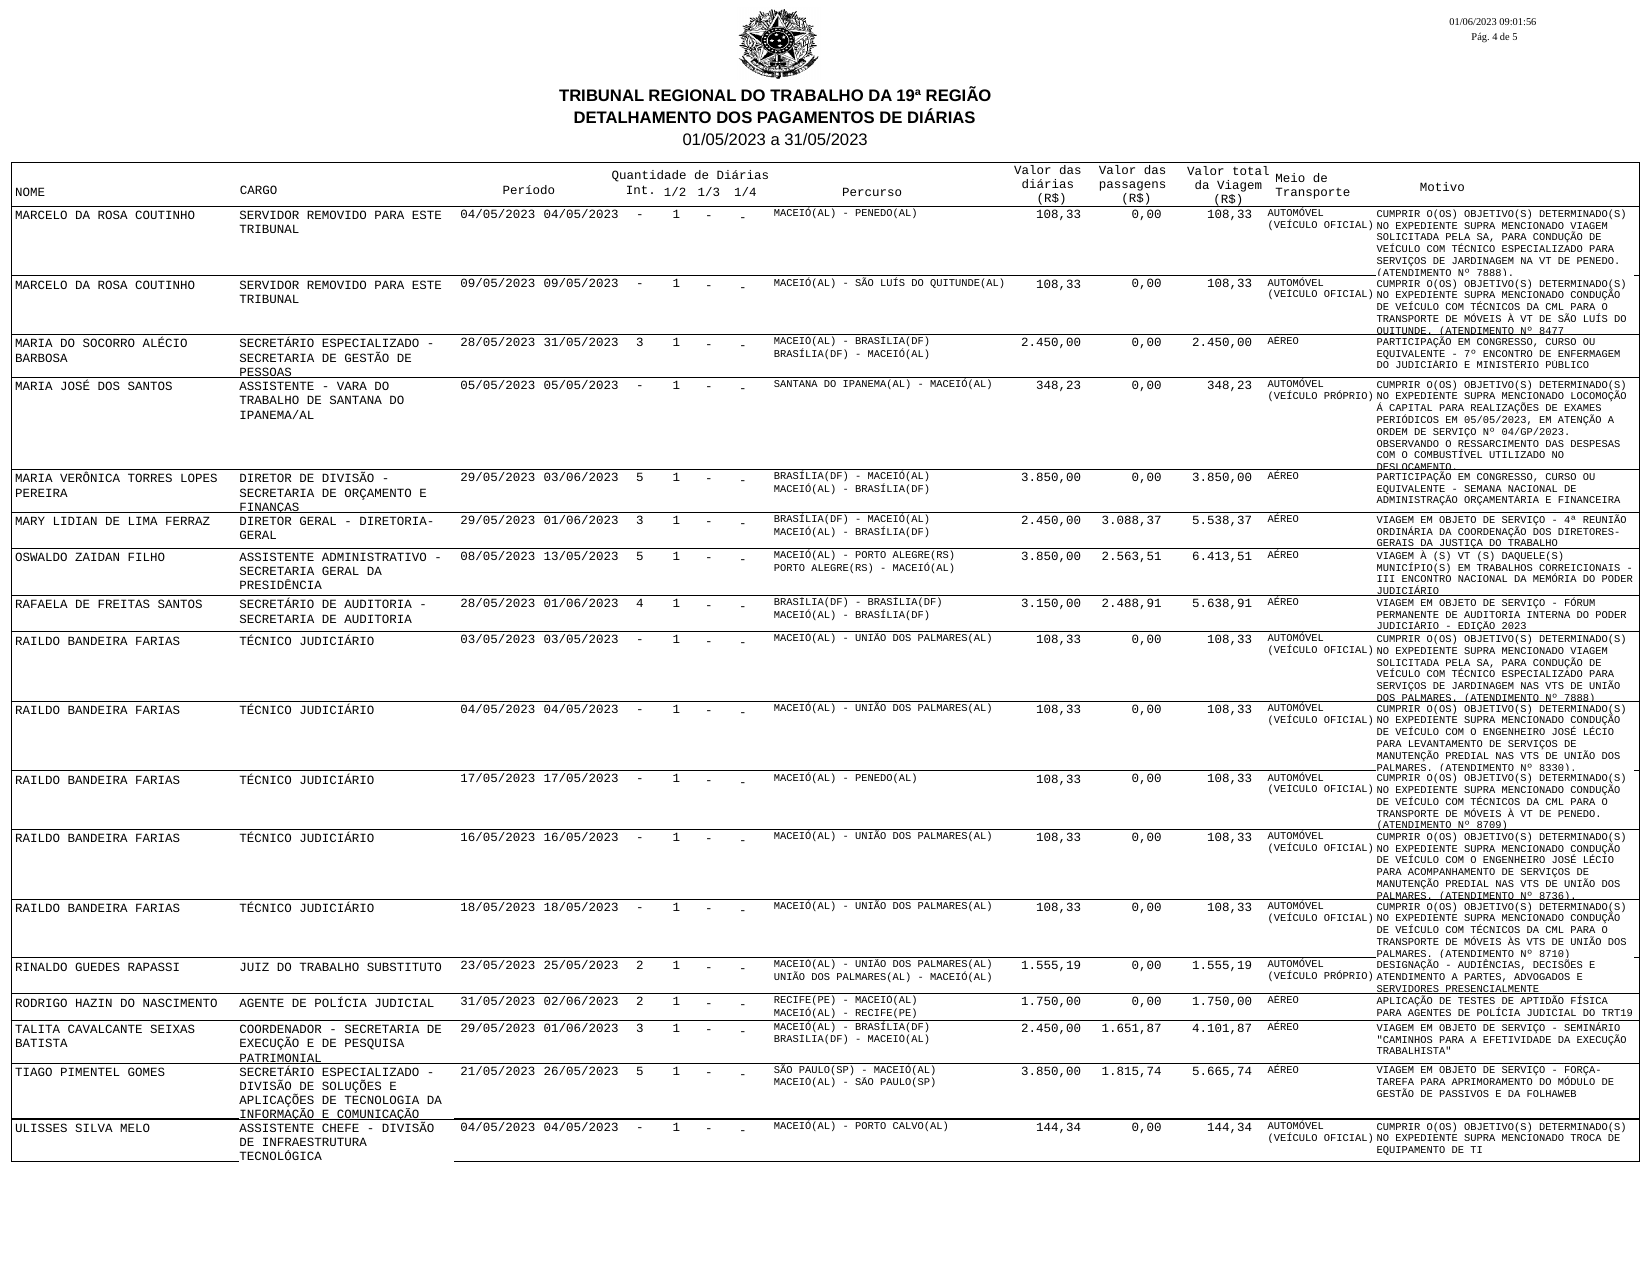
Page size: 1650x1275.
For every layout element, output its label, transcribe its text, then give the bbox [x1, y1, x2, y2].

text AÉREO [1267, 471, 1374, 482]
text VIAGEM À (S) VT (S) DAQUELE(S) [1376, 551, 1634, 562]
text IPANEMA/AL [239, 409, 454, 420]
text 1/4 [725, 186, 765, 200]
text DE VEÍCULO COM TÉCNICOS DA CML PARA O [1376, 797, 1634, 808]
text 13/05/2023 [543, 550, 625, 563]
text (VEÍCULO OFICIAL) [1267, 645, 1374, 656]
text 5 [625, 471, 654, 484]
text - [625, 1121, 654, 1134]
text (R$) [1009, 192, 1086, 206]
text 3.150,00 [1002, 597, 1081, 610]
text 5 [625, 1064, 654, 1078]
text ASSISTENTE - VARA DO [239, 380, 454, 394]
text passagens [1092, 178, 1173, 192]
text - [694, 380, 723, 394]
text - [694, 209, 723, 223]
text 108,33 [1002, 831, 1081, 844]
text SECRETARIA DE ORÇAMENTO E [239, 487, 454, 501]
text da Viagem [1181, 179, 1274, 193]
text TRABALHO DE SANTANA DO [239, 394, 454, 409]
text 01/06/2023 [543, 597, 625, 610]
text CUMPRIR O(OS) OBJETIVO(S) DETERMINADO(S) [1376, 278, 1634, 290]
text 1 [661, 208, 691, 221]
text APLICAÇÃO DE TESTES DE APTIDÃO FÍSICA [1376, 996, 1634, 1008]
text 108,33 [1002, 278, 1081, 291]
text OSWALDO ZAIDAN FILHO [15, 551, 237, 565]
text 1 [661, 831, 691, 844]
text 2.450,00 [1002, 1022, 1081, 1035]
text - [625, 633, 654, 646]
text MACEIÓ(AL) - BRASÍLIA(DF) [774, 1022, 1013, 1033]
text PALMARES. (ATENDIMENTO Nº 8710) [1376, 948, 1634, 958]
text ATENDIMENTO A PARTES, ADVOGADOS E [1376, 972, 1634, 983]
text DO JUDICIÁRIO E MINISTÉRIO PÚBLICO [1376, 360, 1634, 370]
text SECRETÁRIO ESPECIALIZADO - [239, 337, 454, 352]
text AGENTE DE POLÍCIA JUDICIAL [239, 997, 454, 1011]
text PERIÓDICOS EM 05/05/2023, EM ATENÇÃO A [1376, 415, 1634, 427]
text 01/06/2023 [543, 1022, 625, 1035]
text 0,00 [1083, 336, 1161, 349]
text 1 [661, 1121, 691, 1134]
text 04/05/2023 [543, 208, 625, 221]
text 348,23 [1002, 379, 1081, 392]
text NO EXPEDIENTE SUPRA MENCIONADO LOCOMOÇÃO [1376, 391, 1634, 403]
text 2 [625, 959, 654, 972]
text 108,33 [1173, 633, 1252, 646]
text (ATENDIMENTO Nº 8709) [1376, 820, 1634, 829]
text - [694, 832, 723, 846]
text SOLICITADA PELA SA, PARA CONDUÇÃO DE [1376, 657, 1634, 669]
text BATISTA [15, 1037, 237, 1050]
text 18/05/2023 [543, 901, 625, 914]
text DE VEÍCULO COM TÉCNICOS DA CML PARA O [1376, 925, 1634, 937]
text SERVIÇOS DE JARDINAGEM NA VT DE PENEDO. [1376, 256, 1634, 267]
text - [694, 1066, 723, 1079]
text TALITA CAVALCANTE SEIXAS [15, 1023, 237, 1037]
text 26/05/2023 [543, 1064, 625, 1078]
text 1 [661, 471, 691, 484]
text PATRIMONIAL [239, 1052, 454, 1063]
text GERAL [239, 529, 454, 542]
text PARA ACOMPANHAMENTO DE SERVIÇOS DE [1376, 867, 1634, 879]
text TÉCNICO JUDICIÁRIO [239, 832, 454, 847]
text 1.555,19 [1173, 959, 1252, 972]
text TÉCNICO JUDICIÁRIO [239, 704, 454, 718]
text SERVIDORES PRESENCIALMENTE [1376, 983, 1634, 993]
text Transporte [1275, 186, 1374, 200]
text 108,33 [1002, 901, 1081, 914]
text 3 [625, 514, 654, 527]
text "CAMINHOS PARA A EFETIVIDADE DA EXECUÇÃO [1376, 1034, 1634, 1046]
text PEREIRA [15, 487, 237, 499]
text MACEIÓ(AL) - SÃO LUÍS DO QUITUNDE(AL) [774, 277, 1013, 289]
text BRASÍLIA(DF) - MACEIÓ(AL) [774, 348, 1013, 360]
text MACEIÓ(AL) - PORTO CALVO(AL) [774, 1121, 1013, 1132]
text 2.450,00 [1002, 336, 1081, 349]
text NO EXPEDIENTE SUPRA MENCIONADO TROCA DE [1376, 1133, 1634, 1145]
text AUTOMÓVEL [1267, 633, 1374, 645]
text ASSISTENTE ADMINISTRATIVO - [239, 551, 454, 565]
text QUITUNDE. (ATENDIMENTO Nº 8477 [1376, 325, 1634, 334]
text DESIGNAÇÃO - AUDIÊNCIAS, DECISÕES E [1376, 960, 1634, 972]
text - [728, 474, 757, 487]
text RAILDO BANDEIRA FARIAS [15, 832, 237, 847]
text 1 [661, 703, 691, 716]
text 144,34 [1173, 1121, 1252, 1134]
text INFORMAÇÃO E COMUNICAÇÃO [239, 1108, 454, 1119]
text 29/05/2023 [460, 1022, 541, 1035]
text RAILDO BANDEIRA FARIAS [15, 634, 237, 649]
text MACEIÓ(AL) - PORTO ALEGRE(RS) [774, 550, 1013, 561]
text SANTANA DO IPANEMA(AL) - MACEIÓ(AL) [774, 379, 1013, 390]
text PARTICIPAÇÃO EM CONGRESSO, CURSO OU [1376, 337, 1634, 348]
text VIAGEM EM OBJETO DE SERVIÇO - SEMINÁRIO [1376, 1023, 1634, 1034]
text DE VEÍCULO COM O ENGENHEIRO JOSÉ LÉCIO [1376, 855, 1634, 867]
text - [694, 1122, 723, 1135]
text 1 [661, 550, 691, 563]
text - [625, 379, 654, 392]
text MACEIÓ(AL) - SÃO PAULO(SP) [774, 1077, 1013, 1088]
text NO EXPEDIENTE SUPRA MENCIONADO CONDUÇÃO [1376, 290, 1634, 302]
text 1.651,87 [1083, 1022, 1161, 1035]
text SECRETÁRIO DE AUDITORIA - [239, 598, 454, 613]
text DESLOCAMENTO. [1376, 462, 1634, 469]
text 5.638,91 [1173, 597, 1252, 610]
text CUMPRIR O(OS) OBJETIVO(S) DETERMINADO(S) [1376, 1121, 1634, 1133]
text 29/05/2023 [460, 471, 541, 484]
text RAILDO BANDEIRA FARIAS [15, 902, 237, 916]
text 3.088,37 [1083, 514, 1161, 527]
text - [728, 553, 757, 566]
text - [694, 472, 723, 486]
text DIRETOR DE DIVISÃO - [239, 472, 454, 487]
text 1/3 [687, 186, 725, 200]
text 04/05/2023 [543, 703, 625, 716]
text 02/06/2023 [543, 995, 625, 1008]
text - [694, 997, 723, 1010]
text 16/05/2023 [460, 831, 541, 844]
text TÉCNICO JUDICIÁRIO [239, 774, 454, 788]
text - [694, 902, 723, 916]
text 1 [661, 277, 691, 291]
text Período [448, 184, 609, 198]
text TRANSPORTE DE MÓVEIS À VT DE SÃO LUÍS DO [1376, 314, 1634, 325]
text 1 [661, 379, 691, 392]
text MACEIÓ(AL) - UNIÃO DOS PALMARES(AL) [774, 703, 1013, 714]
text 1.555,19 [1002, 959, 1081, 972]
text BRASÍLIA(DF) - MACEIÓ(AL) [774, 471, 1013, 482]
text AUTOMÓVEL [1267, 1121, 1374, 1132]
text 1.815,74 [1083, 1064, 1161, 1078]
text MUNICÍPIO(S) EM TRABALHOS CORREICIONAIS - [1376, 562, 1634, 574]
text AÉREO [1267, 550, 1374, 561]
text 0,00 [1083, 995, 1161, 1008]
text 3.850,00 [1002, 471, 1081, 484]
text - [728, 834, 757, 847]
text CUMPRIR O(OS) OBJETIVO(S) DETERMINADO(S) [1376, 209, 1634, 220]
text 0,00 [1083, 959, 1161, 972]
text AÉREO [1267, 336, 1374, 347]
text - [694, 774, 723, 787]
text 108,33 [1173, 772, 1252, 786]
text TIAGO PIMENTEL GOMES [15, 1066, 237, 1080]
text 09/05/2023 [543, 277, 625, 291]
text TRABALHISTA" [1376, 1046, 1634, 1056]
text 0,00 [1083, 1121, 1161, 1134]
text UNIÃO DOS PALMARES(AL) - MACEIÓ(AL) [774, 972, 1013, 983]
text EQUIPAMENTO DE TI [1376, 1145, 1634, 1155]
text MACEIÓ(AL) - UNIÃO DOS PALMARES(AL) [774, 959, 1013, 970]
text VEÍCULO COM TÉCNICO ESPECIALIZADO PARA [1376, 244, 1634, 256]
text MACEIÓ(AL) - BRASÍLIA(DF) [774, 526, 1013, 537]
text 21/05/2023 [460, 1064, 541, 1078]
text 3.850,00 [1002, 1065, 1081, 1078]
text MARY LIDIAN DE LIMA FERRAZ [15, 515, 237, 529]
text MACEIÓ(AL) - RECIFE(PE) [774, 1008, 1013, 1019]
text (VEÍCULO PRÓPRIO) [1267, 971, 1374, 982]
text DE INFRAESTRUTURA [239, 1136, 454, 1150]
text AÉREO [1267, 995, 1374, 1006]
text 28/05/2023 [460, 597, 541, 610]
text - [694, 599, 723, 612]
text MACEIÓ(AL) - BRASÍLIA(DF) [774, 609, 1013, 621]
text MARCELO DA ROSA COUTINHO [15, 279, 237, 293]
text 1 [661, 772, 691, 786]
text 108,33 [1173, 277, 1252, 291]
text MACEIÓ(AL) - BRASÍLIA(DF) [774, 336, 1013, 347]
text - [728, 600, 757, 613]
text EQUIVALENTE - SEMANA NACIONAL DE [1376, 483, 1634, 495]
text 1.750,00 [1173, 995, 1252, 1008]
text - [728, 382, 757, 395]
text 4 [625, 597, 654, 610]
text - [625, 831, 654, 844]
text 04/05/2023 [460, 1121, 541, 1134]
text - [694, 635, 723, 648]
text 1 [661, 514, 691, 527]
text CUMPRIR O(OS) OBJETIVO(S) DETERMINADO(S) [1376, 832, 1634, 843]
text 1 [661, 995, 691, 1008]
text Motivo [1419, 181, 1488, 195]
text DE VEÍCULO COM TÉCNICOS DA CML PARA O [1376, 302, 1634, 314]
text MARIA VERÔNICA TORRES LOPES [15, 472, 237, 487]
text TAREFA PARA APRIMORAMENTO DO MÓDULO DE [1376, 1077, 1634, 1089]
text SOLICITADA PELA SA, PARA CONDUÇÃO DE [1376, 232, 1634, 244]
text DOS PALMARES. (ATENDIMENTO Nº 7888) [1376, 693, 1634, 701]
text 01/05/2023 a 31/05/2023 [567, 130, 983, 148]
text AUTOMÓVEL [1267, 959, 1374, 971]
text FINANÇAS [239, 501, 454, 512]
text Pág. 4 de 5 [1368, 31, 1620, 42]
text NO EXPEDIENTE SUPRA MENCIONADO VIAGEM [1376, 220, 1634, 232]
text MACEIÓ(AL) - PENEDO(AL) [774, 772, 1013, 784]
text Quantidade de Diárias [611, 169, 776, 181]
text - [728, 517, 757, 530]
text SERVIDOR REMOVIDO PARA ESTE [239, 209, 454, 223]
text - [694, 338, 723, 351]
text - [625, 208, 654, 221]
text ORDEM DE SERVIÇO Nº 04/GP/2023. [1376, 427, 1634, 438]
text 0,00 [1083, 379, 1161, 392]
text PARA LEVANTAMENTO DE SERVIÇOS DE [1376, 739, 1634, 751]
text GESTÃO DE PASSIVOS E DA FOLHAWEB [1376, 1089, 1634, 1099]
text 2.563,51 [1083, 550, 1161, 563]
text 2.488,91 [1083, 597, 1161, 610]
text - [694, 551, 723, 564]
text JUDICIÁRIO - EDIÇÃO 2023 [1376, 621, 1634, 631]
text COM O COMBUSTÍVEL UTILIZADO NO [1376, 450, 1634, 462]
text TRIBUNAL REGIONAL DO TRABALHO DA 19ª REGIÃO [446, 86, 1104, 105]
text MACEIÓ(AL) - PENEDO(AL) [774, 208, 1013, 219]
text 1 [661, 597, 691, 610]
text RAFAELA DE FREITAS SANTOS [15, 598, 237, 613]
text 03/05/2023 [460, 633, 541, 646]
text diárias [1009, 178, 1086, 192]
text 25/05/2023 [543, 959, 625, 972]
text - [728, 706, 757, 719]
text NO EXPEDIENTE SUPRA MENCIONADO VIAGEM [1376, 646, 1634, 657]
text 2.450,00 [1173, 336, 1252, 349]
text RAILDO BANDEIRA FARIAS [15, 774, 237, 788]
text RAILDO BANDEIRA FARIAS [15, 704, 237, 718]
text - [694, 279, 723, 292]
text CUMPRIR O(OS) OBJETIVO(S) DETERMINADO(S) [1376, 703, 1634, 715]
text 04/05/2023 [460, 208, 541, 221]
text SERVIÇOS DE JARDINAGEM NAS VTS DE UNIÃO [1376, 681, 1634, 693]
text Valor das [1009, 164, 1086, 178]
text - [728, 281, 757, 294]
text 1 [661, 1064, 691, 1078]
text 29/05/2023 [460, 514, 541, 527]
text DIVISÃO DE SOLUÇÕES E [239, 1080, 454, 1094]
text CUMPRIR O(OS) OBJETIVO(S) DETERMINADO(S) [1376, 773, 1634, 785]
text 0,00 [1083, 633, 1161, 646]
text - [694, 704, 723, 718]
text TÉCNICO JUDICIÁRIO [239, 634, 454, 649]
text - [728, 339, 757, 352]
text AUTOMÓVEL [1267, 277, 1374, 289]
text MARIA DO SOCORRO ALÉCIO [15, 337, 237, 352]
text PERMANENTE DE AUDITORIA INTERNA DO PODER [1376, 609, 1634, 621]
text - [625, 277, 654, 291]
text 3.850,00 [1173, 471, 1252, 484]
text MACEIÓ(AL) - UNIÃO DOS PALMARES(AL) [774, 831, 1013, 842]
text GERAIS DA JUSTIÇA DO TRABALHO [1376, 538, 1634, 548]
text PARTICIPAÇÃO EM CONGRESSO, CURSO OU [1376, 472, 1634, 483]
text VEÍCULO COM TÉCNICO ESPECIALIZADO PARA [1376, 669, 1634, 681]
text AÉREO [1267, 597, 1374, 608]
text MACEIÓ(AL) - UNIÃO DOS PALMARES(AL) [774, 901, 1013, 912]
text NO EXPEDIENTE SUPRA MENCIONADO CONDUÇÃO [1376, 785, 1634, 797]
text (ATENDIMENTO Nº 7888). [1376, 267, 1634, 276]
text TÉCNICO JUDICIÁRIO [239, 902, 454, 916]
text (VEÍCULO OFICIAL) [1267, 784, 1374, 795]
text ASSISTENTE CHEFE - DIVISÃO [239, 1122, 454, 1136]
text AÉREO [1267, 1064, 1374, 1076]
text 1 [661, 901, 691, 914]
text MACEIÓ(AL) - BRASÍLIA(DF) [774, 483, 1013, 495]
text 04/05/2023 [460, 703, 541, 716]
text VIAGEM EM OBJETO DE SERVIÇO - FÓRUM [1376, 598, 1634, 609]
text (VEÍCULO OFICIAL) [1267, 289, 1374, 300]
text ORDINÁRIA DA COORDENAÇÃO DOS DIRETORES- [1376, 526, 1634, 538]
text (VEÍCULO OFICIAL) [1267, 912, 1374, 923]
text 0,00 [1083, 277, 1161, 291]
text - [728, 1124, 757, 1137]
text Valor das [1092, 164, 1173, 178]
text AÉREO [1267, 514, 1374, 525]
text BRASÍLIA(DF) - MACEIÓ(AL) [774, 1034, 1013, 1046]
text MANUTENÇÃO PREDIAL NAS VTS DE UNIÃO DOS [1376, 879, 1634, 891]
text SECRETÁRIO ESPECIALIZADO - [239, 1066, 454, 1080]
text AUTOMÓVEL [1267, 772, 1374, 784]
text DIRETOR GERAL - DIRETORIA- [239, 515, 454, 529]
text CUMPRIR O(OS) OBJETIVO(S) DETERMINADO(S) [1376, 379, 1634, 391]
text BRASÍLIA(DF) - MACEIÓ(AL) [774, 514, 1013, 525]
text 108,33 [1002, 208, 1081, 221]
text SECRETARIA GERAL DA [239, 565, 454, 579]
text 08/05/2023 [460, 550, 541, 563]
text - [728, 962, 757, 976]
text 4.101,87 [1173, 1022, 1252, 1035]
text 1 [661, 633, 691, 646]
text COORDENADOR - SECRETARIA DE [239, 1023, 454, 1037]
text JUIZ DO TRABALHO SUBSTITUTO [239, 961, 454, 975]
text 0,00 [1083, 901, 1161, 914]
text 23/05/2023 [460, 959, 541, 972]
text 3 [625, 1022, 654, 1035]
text ADMINISTRAÇÃO ORÇAMENTÁRIA E FINANCEIRA [1376, 495, 1634, 505]
text - [728, 998, 757, 1012]
text AÉREO [1267, 1022, 1374, 1033]
text TRANSPORTE DE MÓVEIS À VT DE PENEDO. [1376, 808, 1634, 820]
text PALMARES. (ATENDIMENTO Nº 8736). [1376, 891, 1634, 899]
text - [625, 772, 654, 786]
text CUMPRIR O(OS) OBJETIVO(S) DETERMINADO(S) [1376, 901, 1634, 913]
text 144,34 [1002, 1121, 1081, 1134]
text 28/05/2023 [460, 336, 541, 349]
text (VEÍCULO OFICIAL) [1267, 843, 1374, 853]
text 5.665,74 [1173, 1064, 1252, 1078]
text (VEÍCULO PRÓPRIO) [1267, 391, 1374, 401]
text SECRETARIA DE GESTÃO DE [239, 352, 454, 366]
text 0,00 [1083, 831, 1161, 844]
text AUTOMÓVEL [1267, 831, 1374, 843]
text 108,33 [1173, 208, 1252, 221]
text - [728, 776, 757, 789]
text 05/05/2023 [543, 379, 625, 392]
text (R$) [1181, 193, 1274, 206]
text 31/05/2023 [460, 995, 541, 1008]
text (VEÍCULO OFICIAL) [1267, 219, 1374, 230]
text - [694, 515, 723, 528]
text RODRIGO HAZIN DO NASCIMENTO [15, 997, 237, 1011]
text 3.850,00 [1002, 550, 1081, 563]
text Meio de [1275, 172, 1374, 186]
text 03/05/2023 [543, 633, 625, 646]
text (VEÍCULO OFICIAL) [1267, 714, 1374, 725]
text JUDICIÁRIO [1376, 586, 1634, 595]
text - [694, 1023, 723, 1037]
text NO EXPEDIENTE SUPRA MENCIONADO CONDUÇÃO [1376, 843, 1634, 855]
text 1 [661, 1022, 691, 1035]
text 108,33 [1002, 633, 1081, 646]
text III ENCONTRO NACIONAL DA MEMÓRIA DO PODER [1376, 574, 1634, 586]
text 0,00 [1083, 471, 1161, 484]
text NO EXPEDIENTE SUPRA MENCIONADO CONDUÇÃO [1376, 715, 1634, 727]
text MANUTENÇÃO PREDIAL NAS VTS DE UNIÃO DOS [1376, 751, 1634, 762]
text 108,33 [1173, 703, 1252, 716]
text Int. [618, 184, 663, 197]
text 5.538,37 [1173, 514, 1252, 527]
text BARBOSA [15, 352, 237, 364]
text MARIA JOSÉ DOS SANTOS [15, 380, 237, 394]
text 03/06/2023 [543, 471, 625, 484]
text 348,23 [1173, 379, 1252, 392]
text - [728, 1025, 757, 1038]
text - [694, 961, 723, 974]
text 01/06/2023 09:01:56 [1448, 16, 1536, 28]
text (R$) [1092, 192, 1173, 206]
text NO EXPEDIENTE SUPRA MENCIONADO CONDUÇÃO [1376, 913, 1634, 925]
text TRIBUNAL [239, 223, 454, 236]
text 2.450,00 [1002, 514, 1081, 527]
text Percurso [771, 186, 972, 198]
text 108,33 [1173, 831, 1252, 844]
text 17/05/2023 [460, 772, 541, 786]
text BRASÍLIA(DF) - BRASÍLIA(DF) [774, 597, 1013, 608]
text AUTOMÓVEL [1267, 703, 1374, 714]
text TRIBUNAL [239, 293, 454, 306]
text PESSOAS [239, 366, 454, 377]
text NOME [15, 186, 238, 200]
text 09/05/2023 [460, 277, 541, 291]
text CUMPRIR O(OS) OBJETIVO(S) DETERMINADO(S) [1376, 634, 1634, 646]
text 0,00 [1083, 703, 1161, 716]
text SECRETARIA DE AUDITORIA [239, 613, 454, 625]
text RECIFE(PE) - MACEIÓ(AL) [774, 995, 1013, 1006]
text ULISSES SILVA MELO [15, 1122, 237, 1136]
text - [625, 703, 654, 716]
text 1.750,00 [1002, 995, 1081, 1008]
text 18/05/2023 [460, 901, 541, 914]
text 01/06/2023 [543, 514, 625, 527]
text APLICAÇÕES DE TECNOLOGIA DA [239, 1094, 454, 1108]
text EXECUÇÃO E DE PESQUISA [239, 1037, 454, 1052]
text (VEÍCULO OFICIAL) [1267, 1132, 1374, 1143]
text 108,33 [1002, 773, 1081, 786]
text 108,33 [1173, 901, 1252, 914]
text 04/05/2023 [543, 1121, 625, 1134]
text - [625, 901, 654, 914]
text VIAGEM EM OBJETO DE SERVIÇO - FORÇA- [1376, 1065, 1634, 1077]
text DETALHAMENTO DOS PAGAMENTOS DE DIÁRIAS [446, 108, 1103, 127]
text Á CAPITAL PARA REALIZAÇÕES DE EXAMES [1376, 403, 1634, 415]
text SERVIDOR REMOVIDO PARA ESTE [239, 279, 454, 293]
text PARA AGENTES DE POLÍCIA JUDICIAL DO TRT19 [1376, 1008, 1634, 1018]
text - [728, 904, 757, 917]
text SÃO PAULO(SP) - MACEIÓ(AL) [774, 1064, 1013, 1076]
text AUTOMÓVEL [1267, 901, 1374, 912]
text PALMARES. (ATENDIMENTO Nº 8330). [1376, 762, 1634, 771]
text - [728, 1068, 757, 1081]
text 31/05/2023 [543, 336, 625, 349]
text AUTOMÓVEL [1267, 379, 1374, 391]
text CARGO [239, 184, 427, 198]
text - [728, 211, 757, 224]
text - [728, 636, 757, 649]
text 1 [661, 959, 691, 972]
text TRANSPORTE DE MÓVEIS ÀS VTS DE UNIÃO DOS [1376, 937, 1634, 948]
text 0,00 [1083, 772, 1161, 786]
text Valor total [1181, 165, 1274, 179]
text MACEIÓ(AL) - UNIÃO DOS PALMARES(AL) [774, 633, 1013, 644]
text 6.413,51 [1173, 550, 1252, 563]
text MARCELO DA ROSA COUTINHO [15, 209, 237, 223]
text 3 [625, 336, 654, 349]
text 0,00 [1083, 208, 1161, 221]
text RINALDO GUEDES RAPASSI [15, 961, 237, 975]
text OBSERVANDO O RESSARCIMENTO DAS DESPESAS [1376, 438, 1634, 450]
text DE VEÍCULO COM O ENGENHEIRO JOSÉ LÉCIO [1376, 727, 1634, 739]
text TECNOLÓGICA [239, 1150, 454, 1162]
text 1 [661, 336, 691, 349]
text 5 [625, 550, 654, 563]
text 16/05/2023 [543, 831, 625, 844]
picture [736, 7, 822, 80]
text 108,33 [1002, 703, 1081, 716]
text AUTOMÓVEL [1267, 208, 1374, 219]
text VIAGEM EM OBJETO DE SERVIÇO - 4ª REUNIÃO [1376, 514, 1634, 526]
text 17/05/2023 [543, 772, 625, 786]
text 2 [625, 995, 654, 1008]
text PORTO ALEGRE(RS) - MACEIÓ(AL) [774, 562, 1013, 573]
text EQUIVALENTE - 7º ENCONTRO DE ENFERMAGEM [1376, 348, 1634, 360]
text PRESIDÊNCIA [239, 579, 454, 591]
text 05/05/2023 [460, 379, 541, 392]
text 1/2 [663, 186, 687, 200]
